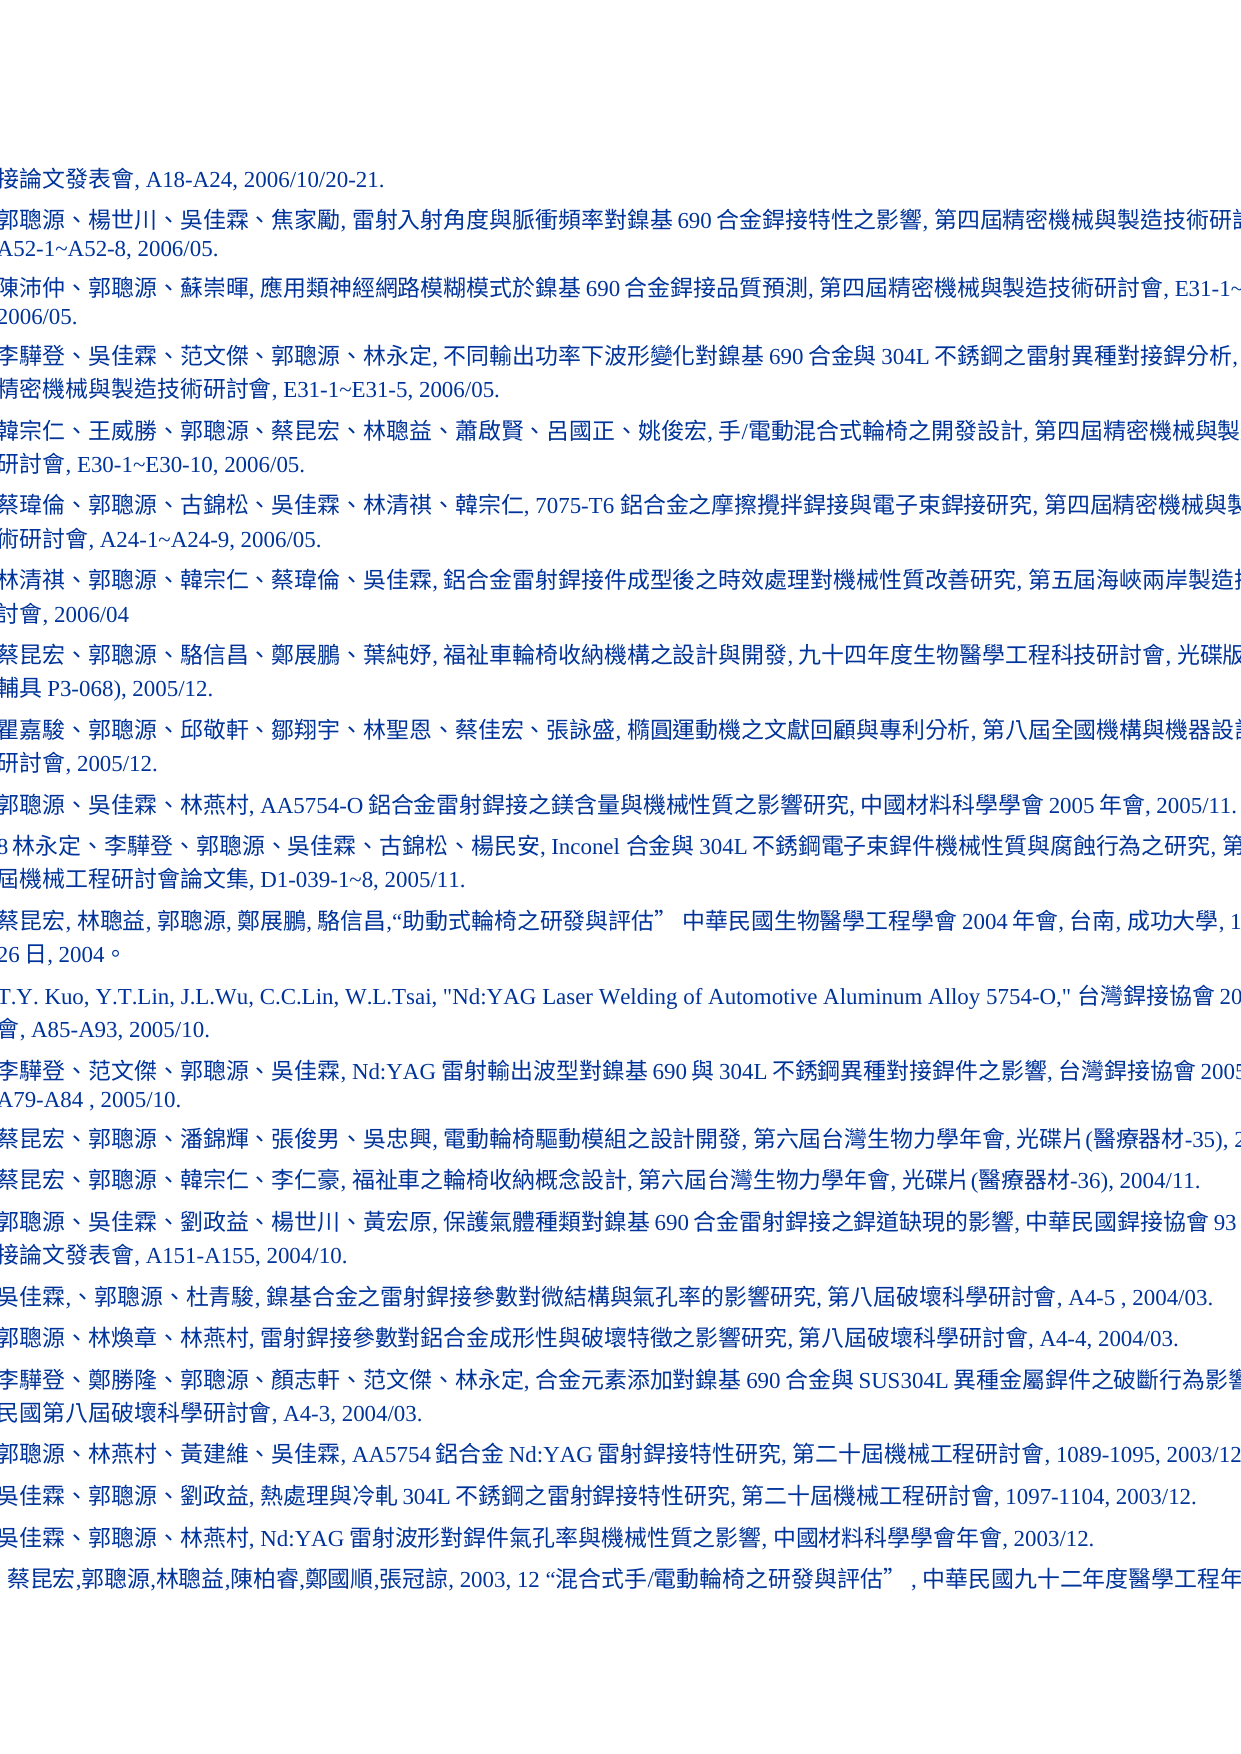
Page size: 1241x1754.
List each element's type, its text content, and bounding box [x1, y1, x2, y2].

table_cell C.S. Chien, G.J. Huang, T.Y. Kuo, J.W. Lin, T.M. Lee, C. Y., C.C. Lin, J.L. Huang, “Surface morphology and bioactivity of sprayed different ratio of fluorapatite – titanium composite coatings by vacuum plasma spraying” , 18th International Union of Materials Research Societies-International Conference in Asia , IUMRS-ICA 2017 , Taipei Nangang Exhibition Hall , Taipei , C1-P04 , November 5-7 , 2017. C.S. Chien, S.M. Syu, T.Y. Kuo, “Formation the tantalum coating on titanium substrate surface by micro arc oxidation”, The 16th International Symposium on Advanced Technology , ISAT 16th, Kogakuin University, Hachioji , JAPAN , P086 , November 1-2, 2017. (Best poster award). C. S. Chien, P.K. Wu, T.Y. Kuo, “Production of fluorapatite coating on pure titanium surface by micro-arc oxidation” The 16th International Symposium on Advanced Technology, ISAT 16th , Kogakuin University, Hachioji, JAPAN, P085, November 1-2 , 2017. 簡基勝、陳維翰、郭聰源、薄慧雲、楊振、林政崴，“漸進多孔鉭塗層於鈦合金之機械性質與生醫性質研究”，台灣銲接協會106年度大會暨論文發表會，台北，台北科技大學，論文編號:TWS106-13，10月27日，2017。 簡基勝、謝岳宏、*郭聰源、林嘉威，“不同型態鉭金屬披覆塗層之表面特性研究”，台灣銲接協會106年會員大會暨論文發表會，台北，台北科技大學，論文編號:TWS106-12，10月27日，2017。 Ahmed A.D. Sarhan, Mahmoud Z. Ibrahim, Tsung Y. Kuo*, Farazila Yusuf, M. Hamdi, “Influence of Laser Power and Scanning Speed on the Hardness and Microstructure of Fe-Based Amorphous Coating on Nickel-Free Stainless Steel Substrate”, 2017 International Symposium on Novel and Sustainable Technology, Tainan City, TAIWAN, October 19-20, 2017. 簡基勝、*郭聰源、黃國晉、李澤民、楊振、林清祺、劉慶捷，“ 不同功率之真空電漿熔射對披覆複合氟基磷灰石鍍層之表面形貌與生物活性研究”， 2017 年功能性材料研討會暨科技部專題研究計畫成果發表會，台南，南台科技大學，論文編號: PA-79，6月9日，2017。(榮獲無機材料組論文第一名) C. H. Chuang, Y.C. Chou, T.Y. Kuo, H.C. Chen, C.C. Chen, M. O. Shaikh, “Fine wire-feed metal deposition using laser assisted additive manufacturing”, 2017 World Congress on Micro and Nano Manufacturing, WCMNM 2017, Taiwan, March 27-30, 2017. 簡基勝、*郭聰源、陳維翰、薄慧雲、楊振，“經鹼熱處理之電漿熔射鉭金屬塗層體外生物活性研究”， 105年中國材料科學學會年會，新竹，工研院，論文編號: 691，11月19-20日，2016。 李建賢、徐正恩、林煥章、*郭聰源、林嘉威、郭治華、韓宗仁，“電阻點銲操作模式對不同鋅層厚度鍍鋅鋼片破壞模式與結合強度之影響”，中華民國第二十一屆車輛工程學術研討會，台南，南台科技大學，P.362-367，11月18日，2016。 簡基勝、*郭聰源、陳維翰、薄慧雲、楊振、謝岳宏，“真空電漿熔射鉭金屬於鈦合金之生物活性研究”，台灣銲接協會105年會員大會暨論文發表會， 高雄，高雄應用科技大學，論文編號: TWS105-21，P.1-5，11月4日，2016。 莊承鑫、周宜錦、*郭聰源、江驊晟，“雷射熱源應用於金屬細線之積層製造研究”，台灣銲接協會105年會員大會暨論文發表會，高雄，高雄應用科技大學，論文編號: TWS105-04，P.1-7，11月4日，2016。 C.S. Chien, W.H. Chin, S.L. Jeng, *T.Y. Kuo, H.Y. Bor, C. Yang, “The investigation of morphology characteristics and compositional distribution of tantalum metal coatings with different power levels of vacuum plasma spraying”, 2016 International Conference on Advanced Manufacture Technology and Industrial Application (AMTIA2016), Shanghai, China, September 25-26, 2016. 鄭勝隆、李驊登、郭聰源、蔡坤釗、鍾佳霖、黃俊源,“ 錳與鈮合金元素添加對鎳基合金152 銲道之組織及機械性質影響” , 104年台灣銲接年會, 彰化, 大葉大學, 論文編號: TWS104-16, P.1-11, 10月23日, 2015. 林煥章、李建賢、徐正恩、郭聰源、黃國晉、吳忠春、郭治華、韓宗仁,“ 鍍鋅層厚度對鍍鋅鋼板電阻點銲製程參數設計與銲接品質之影響” , 104年台灣銲接年會, 彰化, 大葉大學, 論文編號: TWS104-23, P.1-9, 10月23日, 2015. C.S. Chien, Y.C. Hung, T.F. Hong, C.C. Wu, T.Y. Kuo, T.M. Lee and T.Y. Liao, “Preparation and characterization of porous bioceramic layer on pure titanium surfaces obtained by micro-arc oxidation process”, The 4th International Conference on Materials Science and Engineering (CMSE2015), Macau, China, paper MSEC1451, August 3-6, 2015. T.F. Hong, L.M. Fu, B.S. Wu, K.Y. Lin , H.K. Lin and T.Y. Kuo, “Biomimetic Coatings on the Nd-YAG Laser Surface Modified Ti-6Al-4V”, Proceedings of LAMP2015 - the 7th International Congress on Laser Advanced Materials Processing, , Kitakyushu, Fukuoka, Japan, paper No.A130, May, 26-29, 2015. 簡基勝、劉政緯、郭聰源、陳維翰,“雷射披覆複合披覆材於鈦合金之生物活性研究” , 103年台灣銲接年會, 台北, 台灣師範大學, 論文編號: TWS103-27, P.1-6, 10月24日, 2014。 洪毓謙、郭聰源、簡基勝、莊承鑫、李澤民,“以微弧氧化於鈦金屬上製備具生物活性之多孔陶瓷氧化層研究” , 2014年京台?地化工前沿研討會, 北京, 北京化工大學, P.57-65, 7月11-13日, 2014。 王文廷、郭聰源、簡基勝、莊承鑫、李澤民,“鉭摻入對純鈦微弧氧化之表面多孔形貌影響”， 2014年京台?地化工前沿研討會, 北京, 北京化工大學, P.43-49, 7月11-13日, 2014。 李建賢、郭聰源、徐正恩、韓宗仁、郭治華、蘇武忠,“鍍鋅厚度對電阻點銲試件機械性質之影響”， 2014年京台?地化工前沿研討會, 北京, 北京化工大學, P.50-56, 7月11-13日, 2014。 簡基勝、劉政緯、郭聰源、廖子源、林柏嘉,“Nd：YAG雷射披覆FA+ZrO2於鈦合金基材之研究” 2014精密機械與製造科技研討會, 屏東, 墾丁, C014-01~ C014-10,5月23-25日, 2014。 林非錯、郭聰源、林煥章、李建賢、郭治華、韓宗仁,“不同鍍鋅層厚度之鍍鋅鋼板於電阻點銲的金相組織與機械性質研究”，中華民國第十八屆車輛工程學術研討會，台灣屏東，論文編號：D3-105, 2013 年12 月13 日。 郭聰源、林煥章、李建賢、林非錯、郭治華、廖子源、韓宗仁、蘇武忠,“鍍鋅鋼板之界面鍍鋅層於電阻點銲的變化機制之探討”，102年台灣銲接年會, 嘉義, 中正大學, 論文編號:1-1-3, 11月15日, 2013。 簡基勝、郭聰源、梁尚傑、廖子源、黃勝隆、林柏嘉、李建賢,“不同雷射指示功率披覆TiO2 於活化熱處理鉭基材之生物活性研究”，102年台灣銲接年會, 嘉義, 中正大學, 論文編號:1-4-2, 11月15日, 2013。 林非錯、郭聰源、林煥章、李建賢、劉政緯、郭治華、韓宗仁,“熱浸鍍鋅鋼板之鍍鋅層厚度對電阻點銲的金相組織影響研究”，2013中國材料科學學會年會，桃園，中央大學，論文編號244，10月18-19日，2013。 簡基勝、郭聰源、梁尚傑、劉政緯、黃勝隆、林柏嘉、李建賢、林非錯，“雷射披覆二氧化鈦於表面活化鉭之生物活性研究”，2013中國材料科學學會年會，桃園，中央大學，論文編號300，10月18-19日，2013。 簡基勝、蔡雅雯、劉政緯、郭聰源、廖子源,“以脈衝式Nd-YAG雷射披覆HA於活化Ti-6Al-4V基材之體外生物活性研究” 101年台灣銲接年會, 彰化, 建國科技大學, 編號:2-2-3, 11月9日, 2012。 簡基勝、蔡雅雯、郭聰源、廖子源、劉政緯,“脈衝式雷射披覆生醫陶瓷於鈦合金之生物活性研究” 2012精密機械與製造技術研討會, 屏東, 墾丁, C028-01~ C028-10,5月18-20日, 2012。 林非錯、林煥章、郭聰源、廖子源、劉政緯、郭志華、韓宗仁,“鍍鋅鋼板電阻點銲之拉剪破壞模式研究” 2012第十一屆破壞科學研討會, 屏東, 墾丁, 論文編號X-12-5，3月23-24日，2012。 周洧旭、李洋憲、郭聰源、林非錯、賴竣暉、汪瑞芳,“閃光銲接放電電流對析出硬化不鏽鋼(17-4PH)之金相與抗拉強度之影響” 中國機械工程學會第二十八屆學術研討會，台中，中興大學，D04-039，12月10-11日，2011。 簡基勝、郭聰源、柯佑昇、梁尚傑、蔡雅雯、劉政緯、李澤民,“以Nd-YAG 雷射披覆添加不同比例TiO2 之FA 於Ti-6Al-4V 基材之體外生物活性研究”, 100年台灣銲接年會, 台北, 台北科技大學, 編號:G4, 11月4日, 2011。 吳佳霖、李驊登、陳俊德、鄭勝隆、郭聰源、陳冠聿,“鎳基690合金銲件之應力腐蝕破裂抵抗性研究” 100年度防蝕工程論文發表會, 新北市, P1-8, 8月18-19日, 2011。 林非錯、郭聰源、李洋憲、周洧旭、賴竣暉、汪瑞芳,“17-4PH不銹鋼閃光銲接之銲道金相組織與機械性質研究” 2011精密機械與製造技術研討會, 屏東, 墾丁, A030-01~ A030-08, 5月20-22日, 2011。 簡基勝, 柯佑昇, 郭聰源, 廖子源，“Nd-YAG 雷射披覆FA+TiO2 於Ti-6Al-4V 之性質研究” 2010中國材料科學學會年會，高雄，義守大學，P03-095，11月19-20日，2010。 C.S. Chien, T.Y. Kuo, T.F. Hong ,T.Y. Liao and J.L. Wu, “In vitro behavior of Fluorapatite cladding on Ti-6Al-4V substrates using Nd-YAG laser technology”, Internatnional Congress of Chinese Orthopaedic Association (COA), Chengdu, China, paper No.PO13-0010, November 11-14, 2010. 簡基勝、廖子源、洪廷甫、郭聰源、梁尚傑、嚴士傑, “以Nd- YAG雷射披覆不同形態磷酸鈣於鈦合金之生醫特性研究”, 99年台灣銲接年會, 屏東, 屏東科技大學, 編號:B5, 10月22日, 2010。 林益賢、林煥章、郭聰源、林非錯,“以銲道硬度統計量為因素評估摩擦攪拌銲接品質之研究”, 2010海峽兩岸破壞科學研討會暨第十屆破壞科學研討會, 屏東, 墾丁, 論文編號I-2-4，9月24-25，2010。 郭聰源、林煥章、郭治華、駱宏明、廖子源、韓宗仁,“ 304 不銹鋼Nd-YAG 雷射銲接參數最佳化分析”, 2010海峽兩岸破壞科學研討會暨第十屆破壞科學研討會, 屏東, 墾丁, 論文編號I-2-2，9月24-25，2010。 H.T. Lee, J.L. Wu, T.Y. Kuo, R.C. Kuo, S.L. Jeng amd J.Y. Huang “Characteristic of Nd-YAG laser powers and waveforms on nickel base alloy 690 weldments”, International Conference on Manufacturing and Engineering Systems, National Formosa University, Taiwan, pp.578-584, December 17-19, 2009. C.S. Chien, T.Y. Liao, T.F. Hong, T.Y. Kuo, J.L.Wu and Y.T. Cheng, “Effects of coating fluorapatite on Ti-6Al-4V by Nd-YAG laser cladding”, International Conference on Manufacturing and Engineering Systems, National Formosa University, Taiwan , pp.572-577, December 17-19, 2009. C.S. Chien, T.Y. Liao, T.Y. Kuo, M.Y. Kuo and T.M. Lee, “Investigations of Fluorapatite Cladding on Ti-6Al-4V substrates Using Nd-YAG Laser Technology”, Internatnional Congress of Chinese Orthopaedic Association (COA), Xiamen, China, paper No. 113, November 19-22, 2009. 郭聰源、王威勝、林煥章、林非錯、姬俊宇,“ 不同攪拌桿凸銷外型對鋁合金之異材摩擦攪拌銲接”中國機械工程學會第二十六屆學術研討會，台南，成功大學，D02-046，11月20-21日，2009。 林非錯、郭聰源、林煥章、王威勝、謝興達,“鋁合金2024-T3與7075-T6異材對接之摩擦攪拌偏位銲接研究” 第十四屆車輛工程學術研討會, 雲林, 虎尾科技大學, 2009年10月30日, I15-01~ 06, 10月30日, 2009。 簡基勝、焦家勵、郭聰源、李澤民、洪廷甫、陳彥安, “Nd-YAG 雷射披覆HA+TiO2 於Ti-6Al-4V 之性質研究”, 98年台灣銲接年會, 彰化, 大葉大學, 編號:1-2-5, 10月23日, 2009。 簡基勝、郭聰源、李建興、謝鈞壬, “氫氧基磷灰石披覆材添加生物活性玻璃對Ti-6Al-4V 之Nd：YAG 雷射披覆影響研究”, 98年台灣銲接年會, 彰化, 大葉大學, 編號:1-2-4, 10月23日, 2009。 H.T. Lee, J.L. Wu, T. Y. Kuo, R. C. Kuo, J. Y. Huang, S. L. Jeng, “The influence of thermal cycles on heat affected zone sensitization of alloy 690”, Asian Pacific Corrosion Forum, Corrosion in Nuclear Systems, paper no. A-203, Tokyo, May 22-24, 2009. 郭聰源、王威勝、王振欽、林非錯、林煥章、廖子源、謝興達,“ 不同外型攪拌銷對鋁合金之摩擦攪拌銲接” 第七屆精密機械與製造技術研討會, 屏東, 墾丁, C25-01~ C25-09, 5月22-24日, 2009。 廖子源、郭聰源、林克默、郭治華、韓宗仁、王威勝, “多功能太陽能寵物屋之設計與研發” 第七屆精密機械與製造技術研討會, 屏東, 墾丁, G15-1~ G15-08, 5月22-24日, 2009。 簡基勝、郭聰源、李建興、謝鈞壬,“對不同比例的氫氧基磷灰石與生物活性玻璃Ti -6Al-4V 之Nd:YAG 雷射披覆研究” 第七屆精密機械與製造技術研討會, 屏東, 墾丁, G14-1~ G14-08, 5月22-24日, 2009。 C.S. Chien, C.L. Chiao, T.F. Hong, T.J. Han, T.Y. Kuo, “Synthesis and Characterization of TiO2+HA Coatings on Ti -6Al-4V Substrates by Nd-YAG Laser Cladding”, The 13th International Conference on Biomedical Engineering, Singapore, 4th December, 2008. (Corresponding author) 廖子源, 郭聰源, 陳沛仲, 林聰益, 韓宗仁, 吳政洋, 張宗維“聲控式手電動輪椅之設計與研發” 2008生物醫學工程科技研討會, 桃園, 長庚大學，論文編號NP13，12月13日，2008。 簡基勝、焦家勵、郭聰源、韓宗仁、梁塘偉, “Nd-YAG雷射披覆HA/TiO2於Ti -6Al-4V之研究”, 97年台灣銲接年會, 台北, 台灣師大, A1-A6, 10月24日, 2008。 簡基勝、焦家勵、郭聰源、韓宗仁、吳佳霖、王威勝, “Nd-YAG雷射披覆HA混合TiO2於Ti -6Al-4V基材之研究”, 第六屆精密機械與製造技術研討會, 屏東, 墾丁, E34-1~E34-010, 5月23-25日, 2008。 簡基勝、韓宗仁、郭聰源、洪廷甫、焦家勵、李建興, “不同HA之結合劑對Ti -6Al-4V之Nd:YAG雷射披覆影響”, 第六屆精密機械與製造技術研討會, 屏東, 墾丁, A41-1~A41-10, 5月23-25日2008。 吳志政, 林奇鋒, 楊國華, 郭聰源, “導光板結構對出光面輝度影響之研究”, 第六屆精密機械與製造技術研討會, 屏東, 墾丁, C35-1~C35-8, 5月23-25日2008。 郭聰源、楊世川、吳佳霖、焦家勵、韓宗仁、林永定, 雷射入射角、脈衝頻率與保護氣體對高黏度之鎳基合金銲道氣孔與熱裂影響研究, 第九屆破壞科學研討會, 3B-2, 2008/03/28-29. 林聰益、游健源、郭聰源、黃東庸, 多功能步行車的設計, 2007生物醫學工程科技研討會, 5RH07, 2007/12/14. 林聰益、陳泓展、黃東庸、郭聰源, 偏癱者助動輪椅設計, 2007生物醫學工程科技研討會, 5RH08, 2007/12/14. 郭聰源、廖子源、黃東庸、林聰益、?智仁, 蕭至廷, 徐緯翔, 手電動輪椅結合太陽能發電之設計與製作, 2007生物醫學工程科技研討會, 6MEP19, 2007/12/14. 郭聰源、廖子源、林聰益、黃東庸, 應用太陽能輔助供電於手電動輪椅之研究與設計, 2007 台灣環境資源永續發展研討會, A18-A24, 2007/12/13. 郭聰源、吳志政、林奇鋒, LED背光模組混光區之設計分析, 2007台灣光電科技研討會, HP007-1~ HP007-3, 2007/11/30-12/01. 林奇鋒、郭聰源、吳志政, 導光板區域佈點法, 2007台灣光電科技研討會, HP026-1~ HP026-3, 2007/11/30-12/01. 郭聰源、王威勝、韓宗仁、蔡瑋倫、王進順、古錦松, 航空用高強度鋁合金之異材摩擦攪拌銲接研究, 台灣銲接協會96 年度銲接論文發表會, A18-A24, 2007/10/25-26. 韓宗仁、郭聰源、吳佳霖、王威勝、焦家勵, 離焦距離與走速對Nd：YAG雷射披覆HA於Ti-6Al-4V之研究, 第五屆精密機械與製造技術研討會, A54-1~A54-10, 2007/05/19-20. Tsung-Yi Lin, Tung-Yung Huang, Tsung-Yuan Kuo and S. Y. Chou, “Design of a new auxiliary driving for wheelchair,” 15th International conference on mechanics in medicine and biology, Singapore, 2006/12/06-08. Tsung-Yuan Kuo, Tung-Yung Huang and Tsung-Yi Lin, “Mobile gait rehabilitation system using functional electrical stimulation,” 15th International conference on mechanics in medicine and biology, Singapore, 2006/12/06-08. 郭聰源、吳佳霖、焦家勵、楊世川、林永定, 雷射入射角度與保護氣體對鎳基合金銲接特性之雲霧及氣孔研究, 中國機械工程學會第二十三屆學術研討會, D6-036, 2006/11/24-25. 鄭壽昌、林靖翔、郭聰源、陳剛毅, Investigations on wettability, thermal property and microstructure for the Sn-Zn-Ag-0.01Al-xBi lead-free solders” 2006中國材料科學學會年會, P03-095, 2006/11/24-25. 鄭壽昌、林靖翔、郭聰源, The thermal property and microstructure of Sn-Zn-Ag-0.05Al-xBi lead-free alloys and their wettability with Cu, 2006中國材料科學學會年會, P03-094, 2006/11/24-25. 鄭壽昌、林靖翔、郭聰源, Effect of Bi on wettability, thermal property and microstructure of theSn-Zn-Ag-0.1Al-xBi lead-free alloys, 2006中國材料科學學會年會, P03-093, 2006/11/24-25 林清祺、郭聰源、韓宗仁、蔡瑋倫, 預應變與預時效對鋁合金雷射銲接件與素材之影響, 2006中國材料科學學會年會, P08-081, 2006/11/24-25. 周立國、郭聰源、蔡瑋倫, 不同走速對AA2024-T3與AA7075-T6鋁合金之異材摩擦攪拌銲接研究, 2006中國材料科學學會年會, P11-024, 2006/11/24-25. 林靖翔、鄭壽昌、郭聰源、陳剛毅, The wettability of the Sn-8.55Zn-0.5Ag-0.1Al-xBi alloys with Cu ﻿substrate, 台灣銲接協會95 年度銲接論文發表會，D35-D38, 2006/10/20-21. 林靖翔、鄭壽昌、郭聰源、吳佳霖, The microstructure of eutectic Sn-Zn, Sn-Zn-Ag and Sn-Zn-Ag-Al-xBi ﻿alloys, 台灣銲接協會95 年度銲接論文發表會, D39-D43, 2006/10/20-21. 林靖翔、鄭壽昌、郭聰源, The effect of Bi on wetting behavior of the ﻿Sn-8.55Zn-0.5Ag-0.01Al-xBi/Cu, 台灣銲接協會95 年度銲接論文發表會, D44-D47, 2006/10/20-21. 蔡瑋倫、郭聰源、韓宗仁、古錦松、林清祺、吳佳霖, AA2024-T3 鋁合金之電子束銲接與摩擦攪拌銲接研究, 台灣銲接協會95 年度銲接論文發表會, A18-A24, 2006/10/20-21. 郭聰源、楊世川、吳佳霖、焦家勵, 雷射入射角度與脈衝頻率對鎳基690合金銲接特性之影響, 第四屆精密機械與製造技術研討會, A52-1~A52-8, 2006/05. 陳沛仲、郭聰源、蘇崇暉, 應用類神經網路模糊模式於鎳基690合金銲接品質預測, 第四屆精密機械與製造技術研討會, E31-1~E31-5, 2006/05. 李驊登、吳佳霖、范文傑、郭聰源、林永定, 不同輸出功率下波形變化對鎳基690合金與304L不銹鋼之雷射異種對接銲分析, 第四屆精密機械與製造技術研討會, E31-1~E31-5, 2006/05. 韓宗仁、王威勝、郭聰源、蔡昆宏、林聰益、蕭啟賢、呂國正、姚俊宏, 手/電動混合式輪椅之開發設計, 第四屆精密機械與製造技術研討會, E30-1~E30-10, 2006/05. 蔡瑋倫、郭聰源、古錦松、吳佳霖、林清祺、韓宗仁, 7075-T6 鋁合金之摩擦攪拌銲接與電子束銲接研究, 第四屆精密機械與製造技術研討會, A24-1~A24-9, 2006/05. 林清祺、郭聰源、韓宗仁、蔡瑋倫、吳佳霖, 鋁合金雷射銲接件成型後之時效處理對機械性質改善研究, 第五屆海峽兩岸製造技術研討會, 2006/04 蔡昆宏、郭聰源、駱信昌、鄭展鵬、葉純妤, 福祉車輪椅收納機構之設計與開發, 九十四年度生物醫學工程科技研討會, 光碟版(科技輔具P3-068), 2005/12. 瞿嘉駿、郭聰源、邱敬軒、鄒翔宇、林聖恩、蔡佳宏、張詠盛, 橢圓運動機之文獻回顧與專利分析, 第八屆全國機構與機器設計學術研討會, 2005/12. 郭聰源、吳佳霖、林燕村, AA5754-O鋁合金雷射銲接之鎂含量與機械性質之影響研究, 中國材料科學學會2005年會, 2005/11. 8林永定、李驊登、郭聰源、吳佳霖、古錦松、楊民安, Inconel 合金與304L不銹鋼電子束銲件機械性質與腐蝕行為之研究, 第二十二屆機械工程研討會論文集, D1-039-1~8, 2005/11. 蔡昆宏, 林聰益, 郭聰源, 鄭展鵬, 駱信昌,“助動式輪椅之研發與評估” 中華民國生物醫學工程學會2004年會, 台南, 成功大學, 11月25-26日, 2004。 T.Y. Kuo, Y.T.Lin, J.L.Wu, C.C.Lin, W.L.Tsai, "Nd:YAG Laser Welding of Automotive Aluminum Alloy 5754-O," 台灣銲接協會2005年會, A85-A93, 2005/10. 李驊登、范文傑、郭聰源、吳佳霖, Nd:YAG 雷射輸出波型對鎳基690與304L不銹鋼異種對接銲件之影響, 台灣銲接協會2005年會, A79-A84 , 2005/10. 蔡昆宏、郭聰源、潘錦輝、張俊男、吳忠興, 電動輪椅驅動模組之設計開發, 第六屆台灣生物力學年會, 光碟片(醫療器材-35), 2004/11. 蔡昆宏、郭聰源、韓宗仁、李仁豪, 福祉車之輪椅收納概念設計, 第六屆台灣生物力學年會, 光碟片(醫療器材-36), 2004/11. 郭聰源、吳佳霖、劉政益、楊世川、黃宏原, 保護氣體種類對鎳基690合金雷射銲接之銲道缺現的影響, 中華民國銲接協會93年度銲接論文發表會, A151-A155, 2004/10. 吳佳霖,、郭聰源、杜青駿, 鎳基合金之雷射銲接參數對微結構與氣孔率的影響研究, 第八屆破壞科學研討會, A4-5 , 2004/03. 郭聰源、林煥章、林燕村, 雷射銲接參數對鋁合金成形性與破壞特徵之影響研究, 第八屆破壞科學研討會, A4-4, 2004/03. 李驊登、鄭勝隆、郭聰源、顏志軒、范文傑、林永定, 合金元素添加對鎳基690合金與SUS304L異種金屬銲件之破斷行為影響, 中華民國第八屆破壞科學研討會, A4-3, 2004/03. 郭聰源、林燕村、黃建維、吳佳霖, AA5754鋁合金Nd:YAG雷射銲接特性研究, 第二十屆機械工程研討會, 1089-1095, 2003/12. 吳佳霖、郭聰源、劉政益, 熱處理與冷軋304L不銹鋼之雷射銲接特性研究, 第二十屆機械工程研討會, 1097-1104, 2003/12. 吳佳霖、郭聰源、林燕村, Nd:YAG雷射波形對銲件氣孔率與機械性質之影響, 中國材料科學學會年會, 2003/12. 蔡昆宏,郭聰源,林聰益,陳柏睿,鄭國順,張冠諒, 2003, 12 “混合式手/電動輪椅之研發與評估” , 中華民國九十二年度醫學工程年會, 台北, 陽明大學, 光碟版(科技輔具PⅣ-E-54)。 蔡昆宏, 郭聰源, 林聰益, 葉純妤, 陳建旭, 王斌良, 2003, 12, “中風偏癱患者單側操控輪椅之設計研發與評估” , 中華民國九十二年度醫學工程年會, 台北, 陽明大學, 光碟片(科技輔具PⅣ-E-55)。 蔡昆宏, 林懿貞, 郭聰源, 邱春慈, 莊文輔, 2003, 12, “應用品質機能展開法於可攜式電動輪椅之企劃”, 中華民國九十二年度醫學工程年會, 陽明大學, 台北, P.76 郭聰源、林燕村, AA6022鋁合金Nd:YAG雷射銲接特性之研究, 中華民國銲接協會92年度銲接論文發表會, A59-A63, 2003/10. 林永定、李驊登、鄭勝隆、郭聰源, 以TEM分析鎳基合金高能量束異種銲件微結構之研究, 中華民國銲接協會92年度銲接論文發表會, A41-A47, 2003/10. 林燕村, 郭聰源, 黃仁隆, 張家銘, AA6022鋁合金薄板雷射銲接特性研究精密機械與製造技術研討會, 190-198, 2003/05. K. H. Tsai, T. Y. Lin, T. Y. Kuo, J. S. Chen, B. L. Wang, B. R. Chen, Design and Development of Unilateral Operated Wheelchair for Hemiplegia, Conference on Biomedical Engineering and Technology, 20-21, 2002/12. K. H. Tsai, Q. Liu, G. L Chang, T. Y. Kuo, T. Y. Lin, B. R. Chen, Design and development of foldable powered wheelchair, Conference on Taiwanese Society of Biomechanics, 91-92 , 2002/12. 李驊登、楊仲霖、林永定、郭聰源, 電子束銲接製程參數對690合金與304L不銹鋼異種銲接之影響, 中華民國銲接協會91年度銲接論文發表會, A37-A44, 2002/11. 林燕村、郭聰源、李驊登、吳佳霖、陳意維, 改變Nd:YAG雷射的輸出波型對鎳基690合金銲接特性影響之研究, 中國材料科學學會年會, 13-20, 2002/11. 李驊登、郭聰源、杜青駿、楊仲霖, 銲材合金Nb、Mn的添加對鎳基690合金銲件之機械性質與破壞行為影響之研究, 中華民國第七屆破壞科學研討會, B1-04, 2002/03. 顏志軒、李驊登、鄭勝隆、楊仲霖、郭聰源, Ti合金元素添加對鎳基合金銲件之微結構與機械性質影響研究, 第十八屆中國機械工程研討會, 33-40, 2001/12. 李驊登、顏志軒、鄭勝隆、楊仲霖、郭聰源、許富淵、杜啟敏, 鎳基690合金銲件添加鈦之作業性與微結構研究, 中華民國銲接協會90年度銲接論文發表會, A1-A7, 2001/11. 陳意維、郭聰源、李驊登、姬俊宇、施光亮、黃仁隆, Nd:YAG雷射銲接參數對304L不銹鋼之影響, 中華民國銲接協會90年度銲接論文發表會, A14-A20, 2001/11. 陳意維、郭聰源、李驊登、劉家銘、施光亮、黃仁隆, 雷射銲接690合金顯微組織特性分析, 中華民國銲接協會90年度銲接論文發表會, A8-A13 , 2001/11. 郭聰源、李驊登、杜青駿, 銲材合金Nb、Mn之添加對鎳基合金銲件影響之研究, 第十六屆全國技術及職業教育研討會, 153-162, 2001/04 郭聰源、李驊登, I-52與I-82銲材對690合金銲件之耐蝕性與機械性質影響研究, 第十五屆全國技術及職業教育研討會, 277-286, 2001/04 葉東昌、李驊登、鄭勝隆、郭聰源, 時效熱處理對鎳基690合金銲件之微觀組織影響之研究, 中國機械工程學會第十六屆學術研討會, 1998/12. 李驊登、郭聰源、鄭勝隆, 鎳基690與30L不銹鋼的異種金屬銲接特性與顯微組織研究, 中華民國銲接協會年會論文, A7-A12, 1998/11. 李驊登、郭聰源、鄭勝隆, 銲材合金Nb的添加對鎳基690與30L不銹鋼銲件之機械性質與耐蝕性之影響, 中國機械工程學會第十五屆學術研討會, 21-27, 1998/11. 李驊登、葉東昌、郭聰源、杜青駿, I-52與I-152銲材對鎳基690合金銲接特性之研究, 中國機械工程學會第十五屆學術研討會, 45-52, 1998/11. 李驊登、郭聰源、葉東昌、杜青駿, 鈮的添加對690合金銲件之拉伸破斷與顯微組織之研究, 中華民國第五屆破壞科學研討會, 371-378, 1998/03. 薛淦浩、李驊登、郭聰源, 航空用鋁合金之TPB破壞試驗與熱機效應之關連研究, 中華民國第四屆破壞科學研討會, 443-448, 1996/03. 郭聰源、李驊登、褚晴暉、薛淦浩, 航空用鋁合金之破裂特性與熱機效應之關連研究, 中國材料科學學會年會, 94-95, 1995/10. 李驊登、薛淦浩、郭聰源、陳中城, 航空用鋁合金 2024-T3之破壞特性與熱機效應之關連研究, 中華民國第三屆破壞科學研討會, 355-362, 1994/03. 李驊登、褚晴暉、薛淦浩、郭聰源、陳中城, 2024 鋁合金破壞試驗之熱機效應研究, 中國機械工程學會第十屆學術研討會, 497-506, 1993/08. 陳中城、李驊登、薛淦浩、郭聰源, 破壞試驗中沿裂縫尖端之溫度變化, 中國機械工程學會第十屆學術研討會, 1993/08. [0, 153, 1240, 1597]
